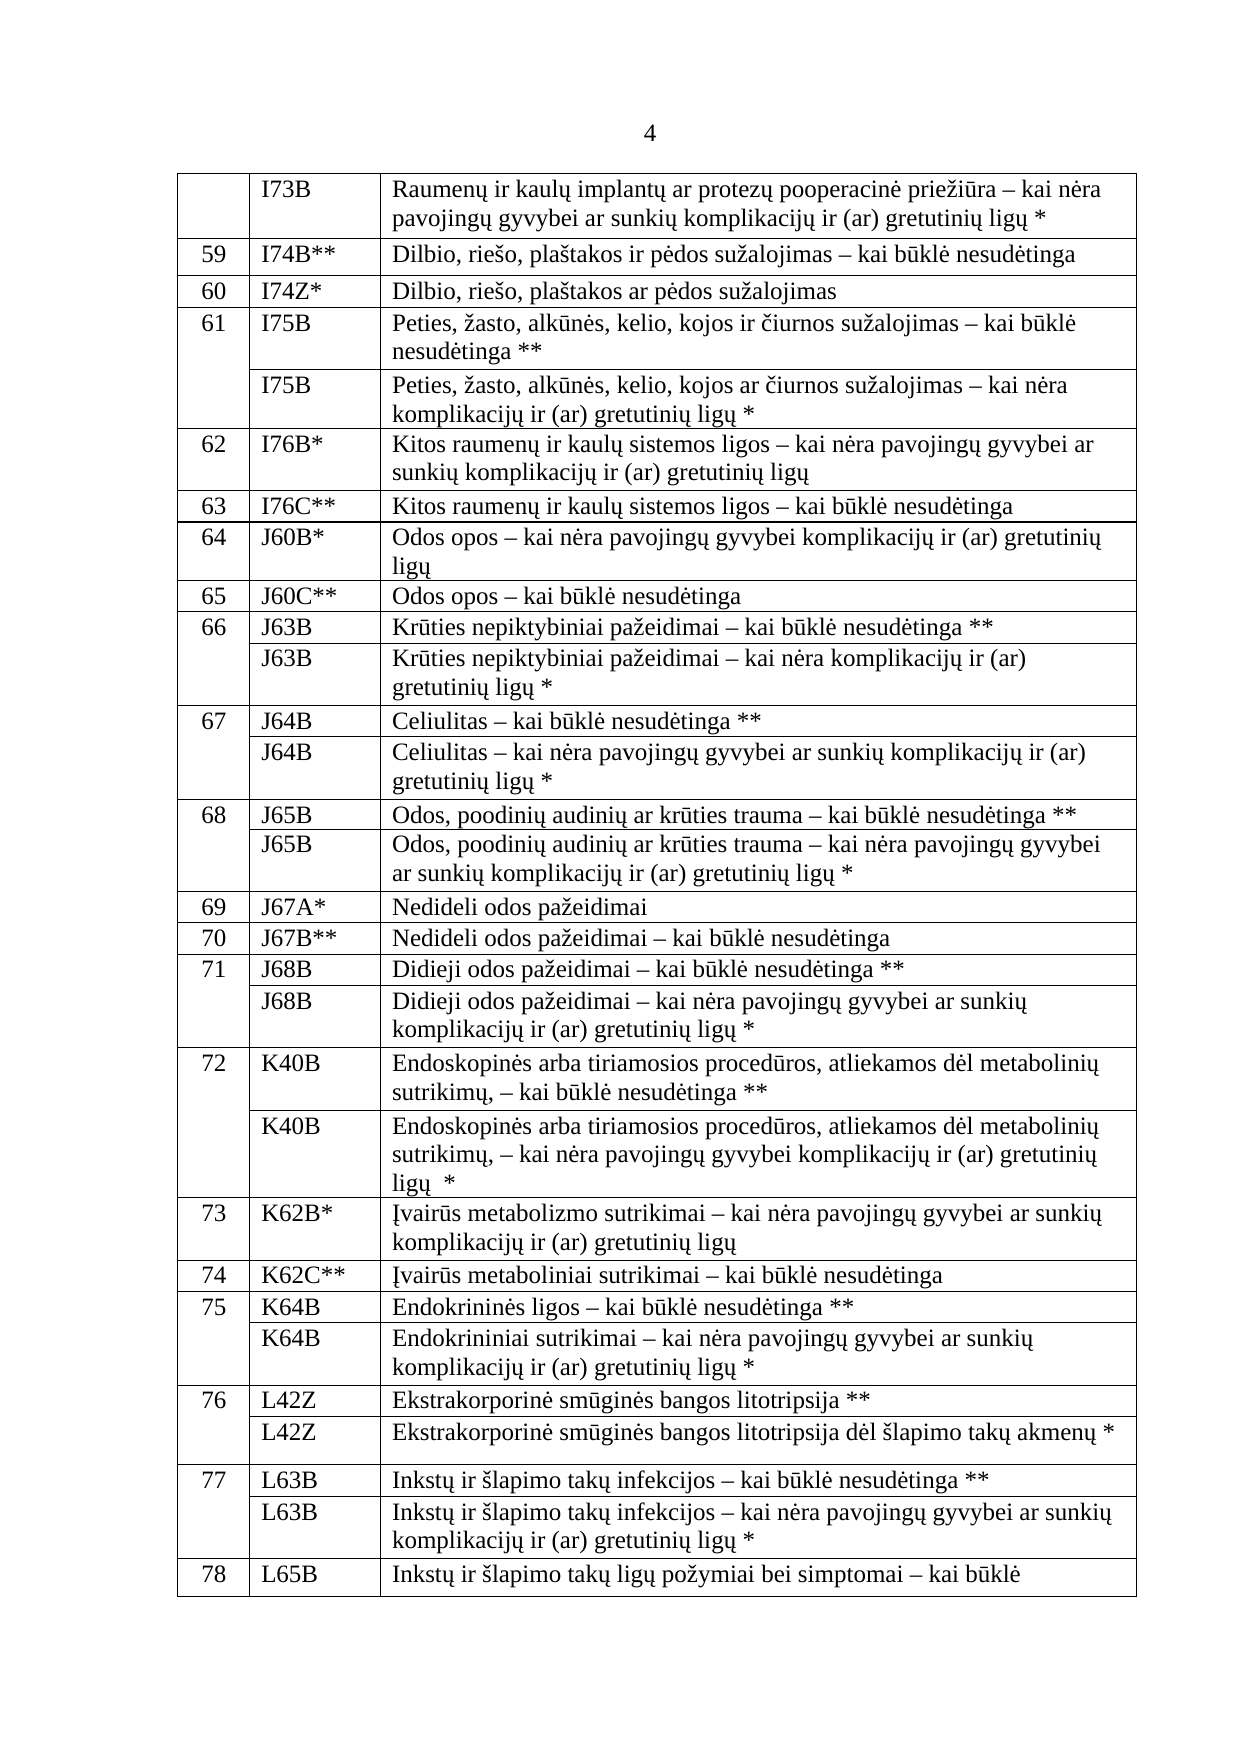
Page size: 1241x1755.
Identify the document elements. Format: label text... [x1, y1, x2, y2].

table_cell Odos, poodinių audinių ar krūties trauma – kai nėra pavojingų gyvybei ar sunkių komplikacijų ir (ar) gretutinių ligų * [381, 830, 1136, 891]
table_cell K62B* [250, 1198, 380, 1259]
table_cell 72 [178, 1048, 249, 1197]
table_cell 77 [178, 1465, 249, 1558]
table_cell Didieji odos pažeidimai – kai būklė nesudėtinga ** [381, 955, 1136, 985]
table_cell L65B [250, 1559, 380, 1596]
table_cell 64 [178, 523, 249, 580]
table_cell Peties, žasto, alkūnės, kelio, kojos ar čiurnos sužalojimas – kai nėra komplikacijų ir (ar) gretutinių ligų * [381, 370, 1136, 428]
table_cell Ekstrakorporinė smūginės bangos litotripsija ** [381, 1386, 1136, 1416]
table_cell J68B [250, 986, 380, 1047]
table_cell L63B [250, 1497, 380, 1558]
table_cell 63 [178, 491, 249, 521]
table_cell Nedideli odos pažeidimai – kai būklė nesudėtinga [381, 923, 1136, 953]
table_cell Odos opos – kai būklė nesudėtinga [381, 581, 1136, 611]
table_cell Celiulitas – kai būklė nesudėtinga ** [381, 706, 1136, 736]
table_cell Raumenų ir kaulų implantų ar protezų pooperacinė priežiūra – kai nėra pavojingų gyvybei ar sunkių komplikacijų ir (ar) gretutinių ligų * [381, 174, 1136, 238]
table_cell Endokrininiai sutrikimai – kai nėra pavojingų gyvybei ar sunkių komplikacijų ir (ar) gretutinių ligų * [381, 1323, 1136, 1384]
table_cell Endokrininės ligos – kai būklė nesudėtinga ** [381, 1292, 1136, 1322]
table_cell Įvairūs metaboliniai sutrikimai – kai būklė nesudėtinga [381, 1261, 1136, 1291]
table_cell Celiulitas – kai nėra pavojingų gyvybei ar sunkių komplikacijų ir (ar) gretutinių ligų * [381, 737, 1136, 799]
table_cell Inkstų ir šlapimo takų infekcijos – kai būklė nesudėtinga ** [381, 1465, 1136, 1496]
table_cell Dilbio, riešo, plaštakos ir pėdos sužalojimas – kai būklė nesudėtinga [381, 239, 1136, 275]
table_cell I76C** [250, 491, 380, 521]
table_cell Inkstų ir šlapimo takų ligų požymiai bei simptomai – kai būklė [381, 1559, 1136, 1596]
table_cell L42Z [250, 1386, 380, 1416]
table_cell Odos opos – kai nėra pavojingų gyvybei komplikacijų ir (ar) gretutinių ligų [381, 523, 1136, 580]
table_cell J68B [250, 955, 380, 985]
table_cell I74Z* [250, 276, 380, 307]
table_cell 74 [178, 1261, 249, 1291]
table_cell K64B [250, 1323, 380, 1384]
table_cell Endoskopinės arba tiriamosios procedūros, atliekamos dėl metabolinių sutrikimų, – kai būklė nesudėtinga ** [381, 1048, 1136, 1110]
table_cell 65 [178, 581, 249, 611]
table_cell Krūties nepiktybiniai pažeidimai – kai būklė nesudėtinga ** [381, 612, 1136, 642]
table_cell 62 [178, 429, 249, 490]
table_cell I76B* [250, 429, 380, 490]
table_cell L63B [250, 1465, 380, 1496]
table_cell 75 [178, 1292, 249, 1384]
table_cell J63B [250, 612, 380, 642]
table_cell Įvairūs metabolizmo sutrikimai – kai nėra pavojingų gyvybei ar sunkių komplikacijų ir (ar) gretutinių ligų [381, 1198, 1136, 1259]
table_cell Kitos raumenų ir kaulų sistemos ligos – kai nėra pavojingų gyvybei ar sunkių komplikacijų ir (ar) gretutinių ligų [381, 429, 1136, 490]
table_cell 68 [178, 800, 249, 891]
table_cell K64B [250, 1292, 380, 1322]
table_cell J64B [250, 737, 380, 799]
table_cell 73 [178, 1198, 249, 1259]
table_cell I75B [250, 308, 380, 369]
table_cell J67A* [250, 892, 380, 922]
table_cell J65B [250, 830, 380, 891]
table_cell I73B [250, 174, 380, 238]
table_cell 67 [178, 706, 249, 799]
table_cell 71 [178, 955, 249, 1047]
table_cell J67B** [250, 923, 380, 953]
table_cell J63B [250, 644, 380, 705]
table_cell 78 [178, 1559, 249, 1596]
table_cell L42Z [250, 1417, 380, 1464]
table_cell Ekstrakorporinė smūginės bangos litotripsija dėl šlapimo takų akmenų * [381, 1417, 1136, 1464]
table_cell Endoskopinės arba tiriamosios procedūros, atliekamos dėl metabolinių sutrikimų, – kai nėra pavojingų gyvybei komplikacijų ir (ar) gretutinių ligų * [381, 1111, 1136, 1197]
table_cell Peties, žasto, alkūnės, kelio, kojos ir čiurnos sužalojimas – kai būklė nesudėtinga ** [381, 308, 1136, 369]
table_cell Inkstų ir šlapimo takų infekcijos – kai nėra pavojingų gyvybei ar sunkių komplikacijų ir (ar) gretutinių ligų * [381, 1497, 1136, 1558]
table_cell 76 [178, 1386, 249, 1464]
table_cell 60 [178, 276, 249, 307]
table_cell 69 [178, 892, 249, 922]
table_cell J60C** [250, 581, 380, 611]
table_cell J65B [250, 800, 380, 828]
table_cell 61 [178, 308, 249, 428]
table_cell K40B [250, 1111, 380, 1197]
table_cell Didieji odos pažeidimai – kai nėra pavojingų gyvybei ar sunkių komplikacijų ir (ar) gretutinių ligų * [381, 986, 1136, 1047]
table_cell Dilbio, riešo, plaštakos ar pėdos sužalojimas [381, 276, 1136, 307]
table_cell Odos, poodinių audinių ar krūties trauma – kai būklė nesudėtinga ** [381, 800, 1136, 828]
table_cell J64B [250, 706, 380, 736]
table_cell 66 [178, 612, 249, 705]
table_cell K62C** [250, 1261, 380, 1291]
table_cell J60B* [250, 523, 380, 580]
table_cell 59 [178, 239, 249, 275]
table_cell I74B** [250, 239, 380, 275]
table_cell K40B [250, 1048, 380, 1110]
table_cell Kitos raumenų ir kaulų sistemos ligos – kai būklė nesudėtinga [381, 491, 1136, 521]
table_cell I75B [250, 370, 380, 428]
table_cell [178, 174, 249, 238]
table_cell 70 [178, 923, 249, 953]
table_cell Nedideli odos pažeidimai [381, 892, 1136, 922]
table_cell Krūties nepiktybiniai pažeidimai – kai nėra komplikacijų ir (ar) gretutinių ligų * [381, 644, 1136, 705]
